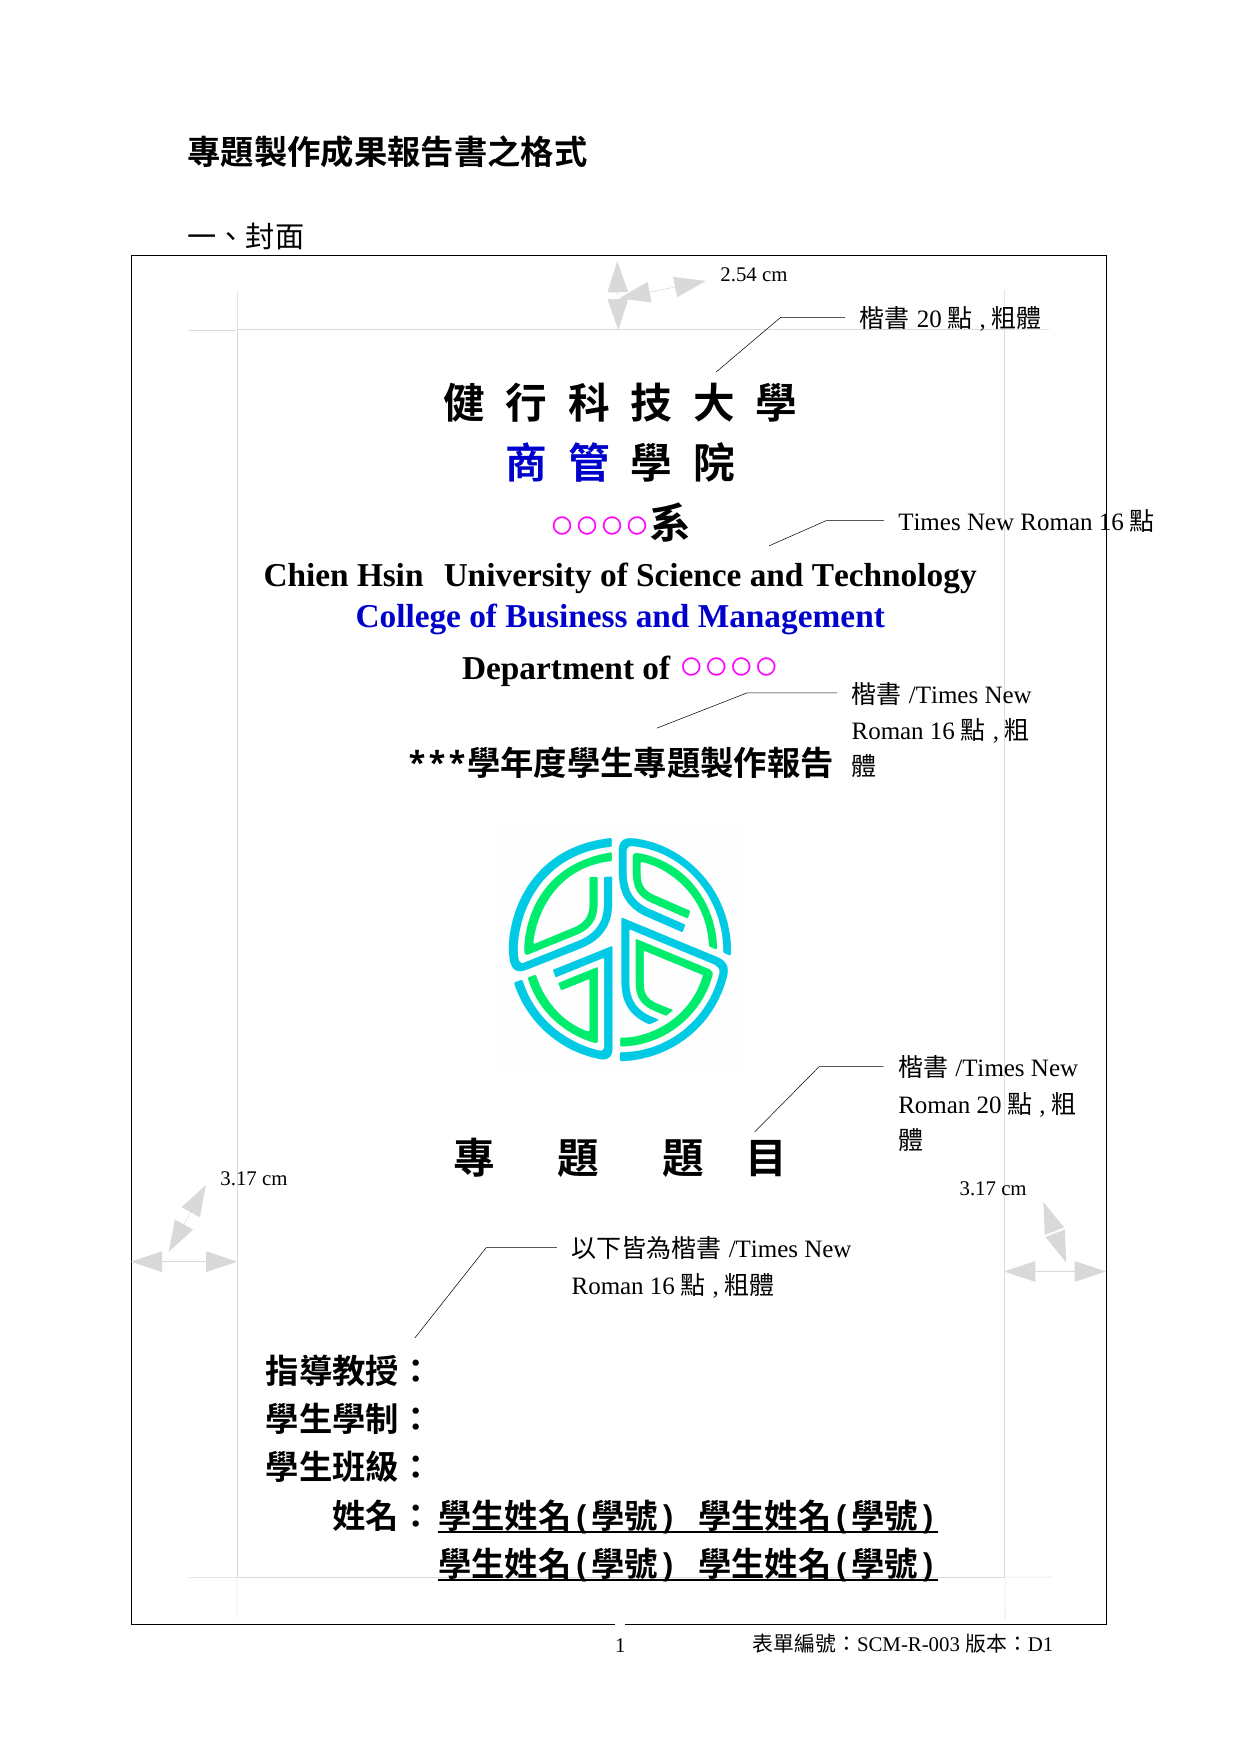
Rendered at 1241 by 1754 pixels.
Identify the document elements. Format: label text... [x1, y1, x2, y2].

text 健 行 科 技 大 學 [238, 370, 1004, 430]
text 專 題 題 目 [238, 1126, 1004, 1186]
text [1005, 737, 1053, 785]
text College of Business and Management [238, 596, 1004, 635]
table_cell [435, 1578, 1002, 1586]
text Department of ○○○○ [1005, 635, 1053, 691]
text [187, 370, 237, 430]
table_cell [249, 1578, 435, 1586]
table_cell [435, 1393, 1002, 1441]
text Chien Hsin University of Science and Technology [238, 551, 1004, 596]
text [187, 596, 237, 635]
text Department of ○○○○ [187, 635, 237, 691]
text [187, 737, 237, 785]
text ***學年度學生專題製作報告 [238, 737, 1004, 785]
text ○○○○系 [187, 490, 237, 551]
text Department of ○○○○ [238, 635, 1004, 691]
text 專題製作成果報告書之格式 [187, 126, 1053, 174]
text 一、封面 [187, 214, 1053, 255]
table_cell 學生班級： [249, 1441, 435, 1489]
text 專 題 題 目 [187, 1126, 237, 1186]
text [187, 551, 237, 596]
table_cell 學生學制： [249, 1393, 435, 1441]
table_cell 學生姓名(學號) 學生姓名(學號) 學生姓名(學號) 學生姓名(學號) [435, 1489, 1002, 1577]
table_cell 姓名： [249, 1489, 435, 1577]
text [187, 430, 237, 490]
table_header [435, 1345, 1002, 1393]
table_header 指導教授： [249, 1345, 435, 1393]
text 專 題 題 目 [1005, 1126, 1053, 1186]
text [1005, 430, 1053, 490]
table_cell [435, 1441, 1002, 1489]
text [1005, 370, 1053, 430]
text [1005, 596, 1053, 635]
text [1005, 551, 1053, 596]
text ○○○○系 [238, 490, 1004, 551]
text 商 管 學 院 [238, 430, 1004, 490]
text ○○○○系 [1005, 490, 1053, 551]
